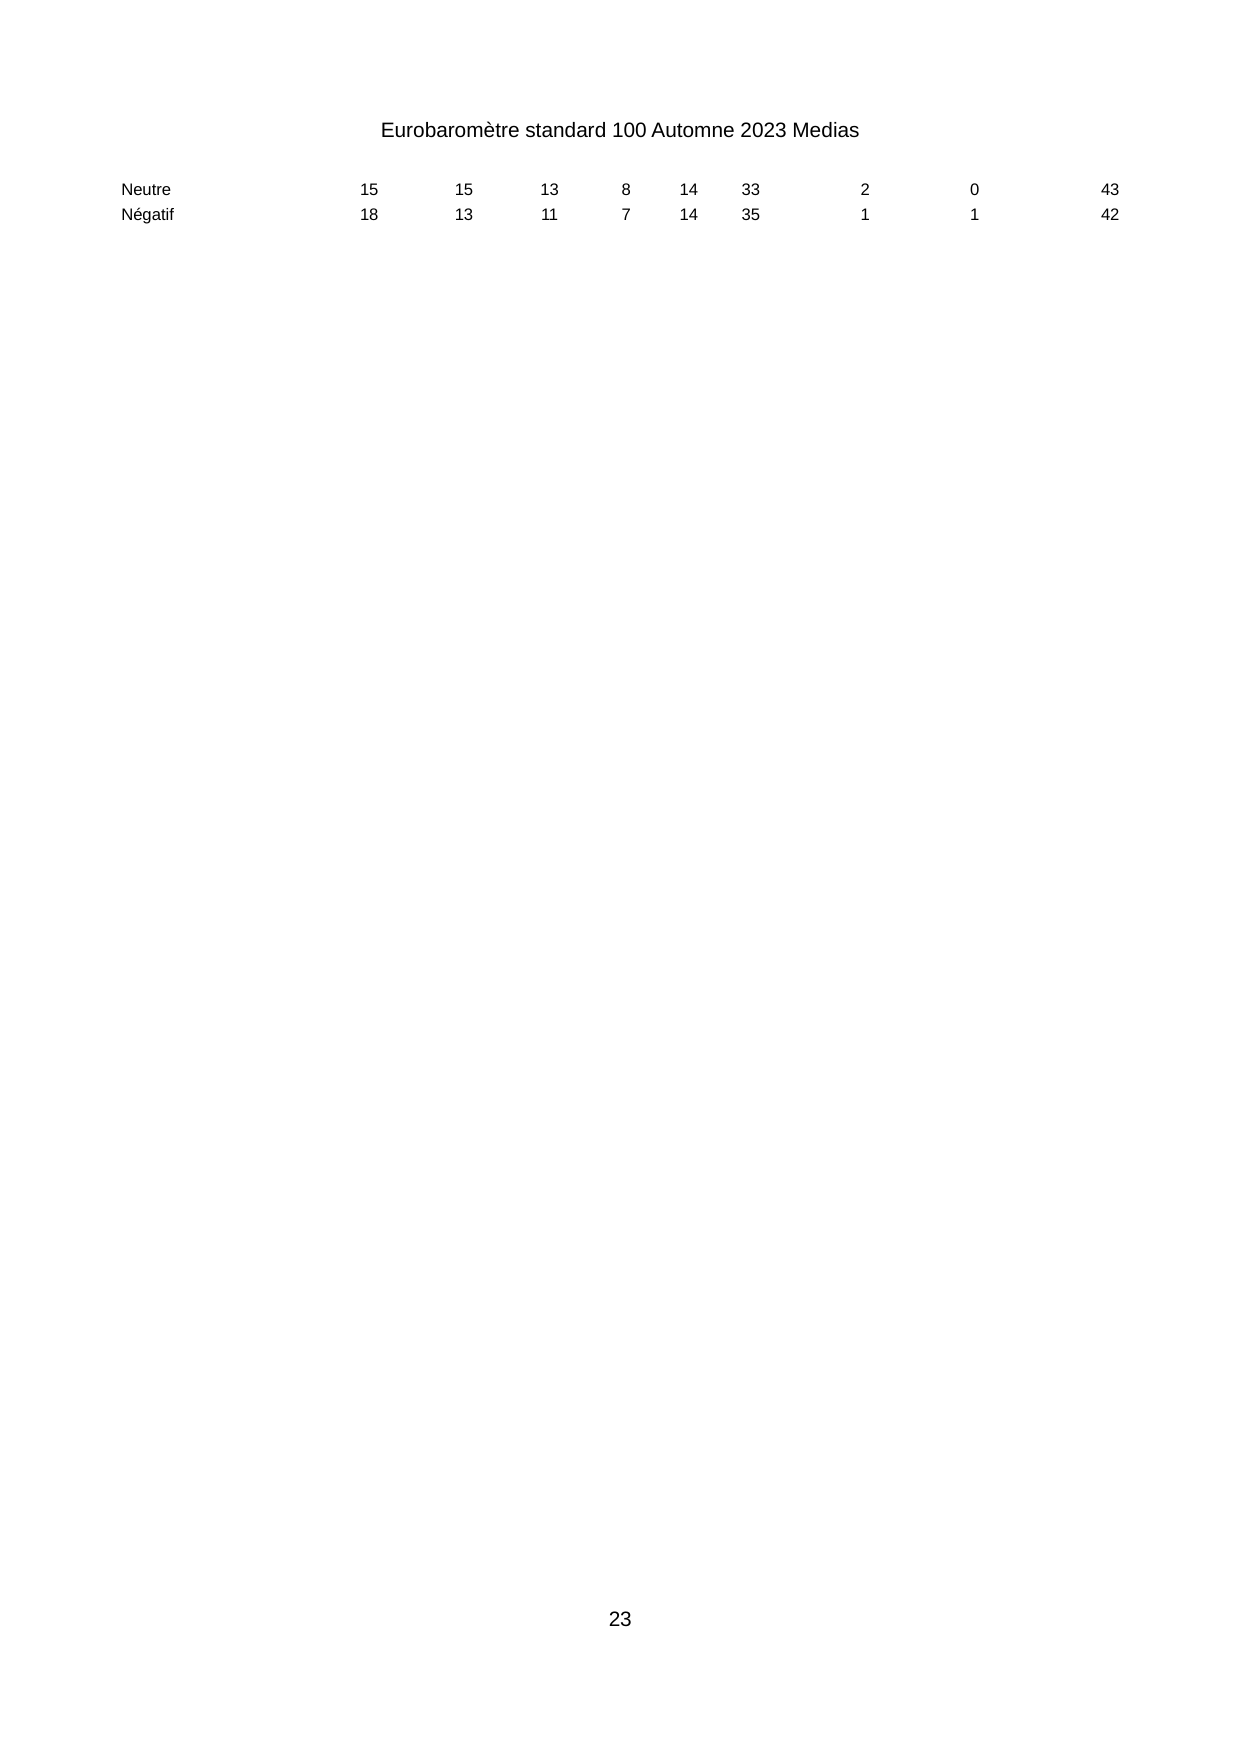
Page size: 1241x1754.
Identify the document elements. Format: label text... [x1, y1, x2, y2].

table_cell Neutre [118, 177, 318, 202]
table_cell 8 [591, 177, 661, 202]
table_cell 15 [319, 177, 420, 202]
table_cell 13 [420, 202, 508, 227]
table_cell 13 [508, 177, 591, 202]
table_cell 1 [785, 202, 945, 227]
table_cell 18 [319, 202, 420, 227]
table_cell 7 [591, 202, 661, 227]
table_cell 35 [716, 202, 785, 227]
table_cell 1 [945, 202, 1004, 227]
table_cell 14 [661, 202, 716, 227]
table_cell 2 [785, 177, 945, 202]
table_cell Négatif [118, 202, 318, 227]
table_cell 15 [420, 177, 508, 202]
table_cell 11 [508, 202, 591, 227]
table_cell 14 [661, 177, 716, 202]
table_cell 43 [1004, 177, 1122, 202]
table_cell 42 [1004, 202, 1122, 227]
table_cell 0 [945, 177, 1004, 202]
table_cell 33 [716, 177, 785, 202]
